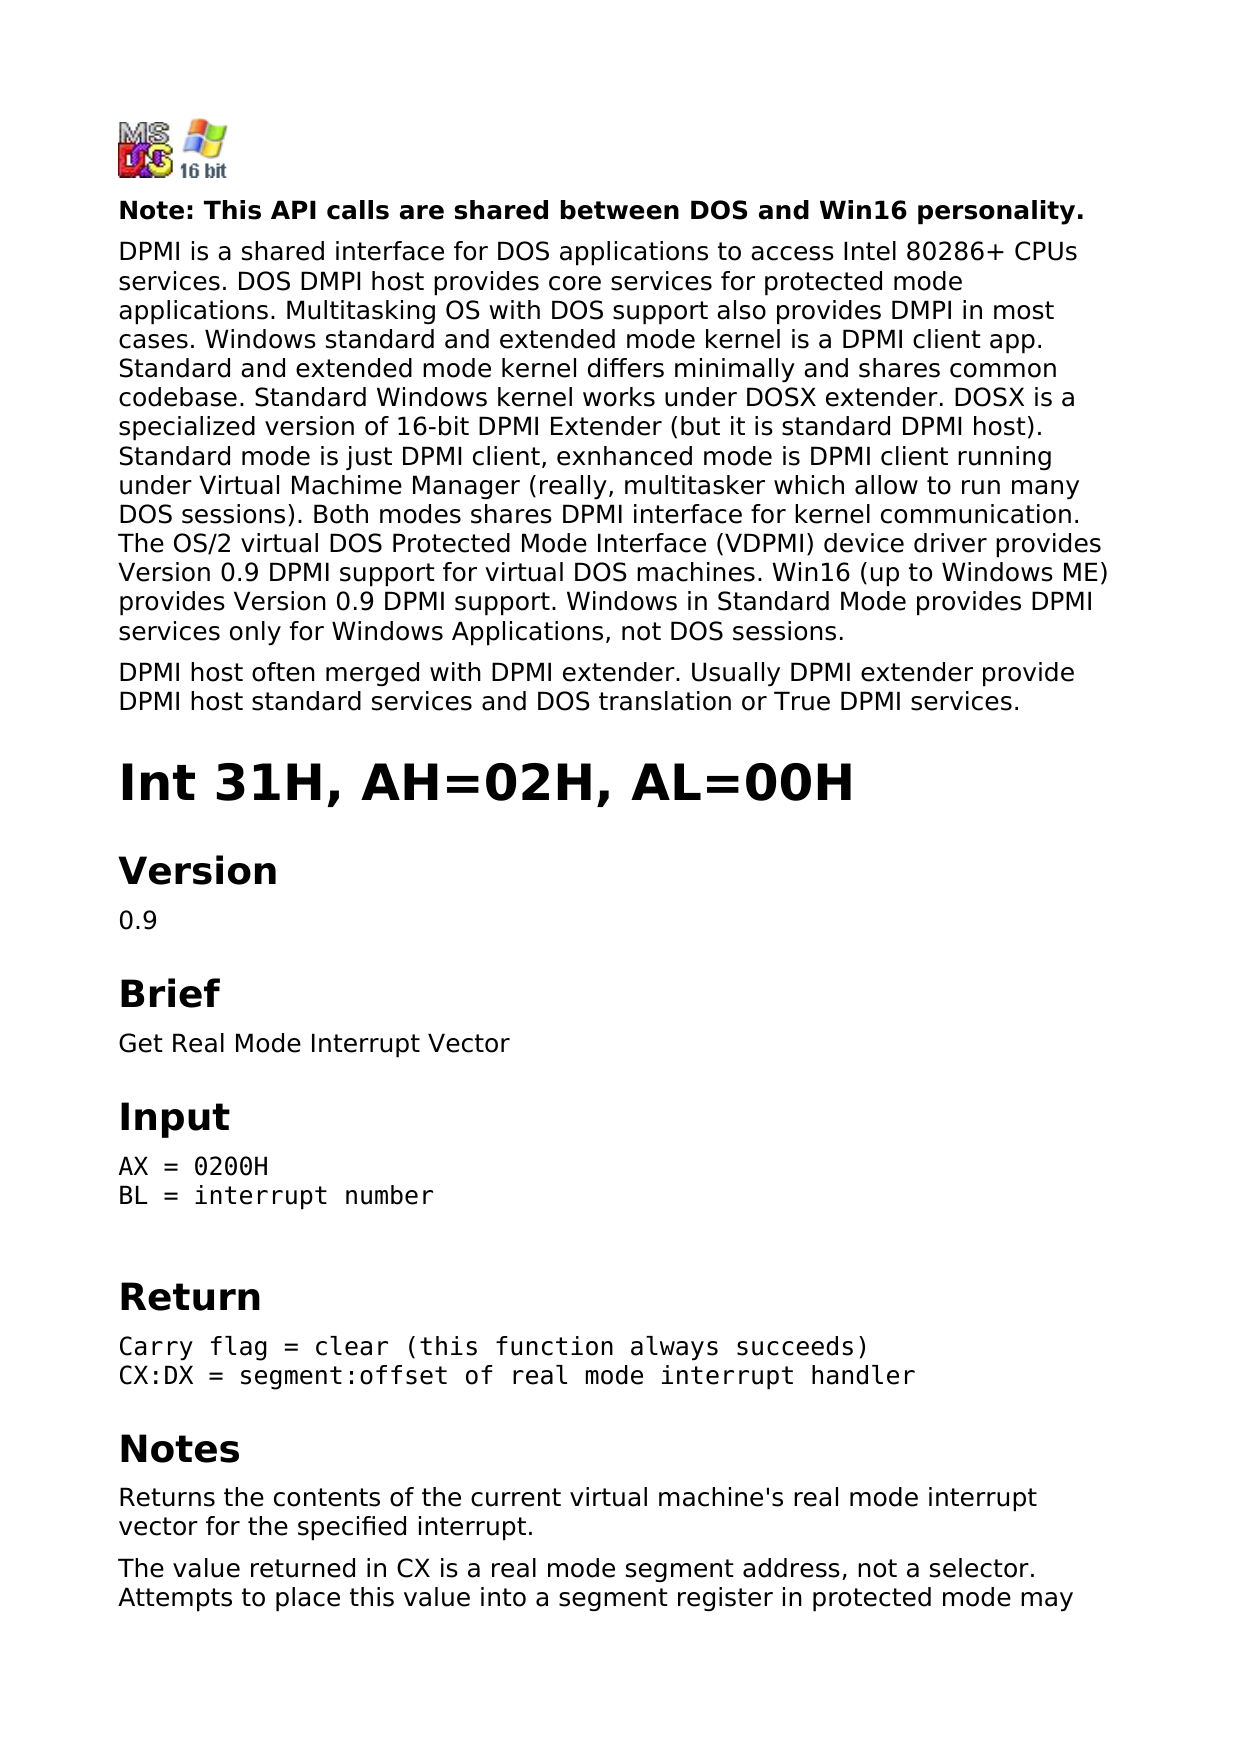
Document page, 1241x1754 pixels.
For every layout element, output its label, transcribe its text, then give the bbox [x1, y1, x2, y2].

text Get Real Mode Interrupt Vector [118, 1029, 1122, 1058]
text Carry flag = clear (this function always succeeds) CX:DX = segment:offset of real mode interrupt handler [118, 1332, 1122, 1391]
subtitle Input [118, 1096, 1122, 1139]
subtitle Return [118, 1276, 1122, 1320]
text Returns the contents of the current virtual machine's real mode interrupt vector for the specified interrupt. [118, 1483, 1122, 1542]
text DPMI is a shared interface for DOS applications to access Intel 80286+ CPUs services. DOS DMPI host provides core services for protected mode applications. Multitasking OS with DOS support also provides DMPI in most cases. Windows standard and extended mode kernel is a DPMI client app. Standard and extended mode kernel differs minimally and shares common codebase. Standard Windows kernel works under DOSX extender. DOSX is a specialized version of 16-bit DPMI Extender (but it is standard DPMI host). Standard mode is just DPMI client, exnhanced mode is DPMI client running under Virtual Machime Manager (really, multitasker which allow to run many DOS sessions). Both modes shares DPMI interface for kernel communication. The OS/2 virtual DOS Protected Mode Interface (VDPMI) device driver provides Version 0.9 DPMI support for virtual DOS machines. Win16 (up to Windows ME) provides Version 0.9 DPMI support. Windows in Standard Mode provides DPMI services only for Windows Applications, not DOS sessions. [118, 238, 1122, 646]
text DPMI host often merged with DPMI extender. Usually DPMI extender provide DPMI host standard services and DOS translation or True DPMI services. [118, 658, 1122, 717]
text AX = 0200H BL = interrupt number [118, 1152, 1122, 1239]
subtitle Notes [118, 1427, 1122, 1471]
text The value returned in CX is a real mode segment address, not a selector. Attempts to place this value into a segment register in protected mode may [118, 1554, 1122, 1613]
picture [118, 122, 173, 178]
subtitle Brief [118, 973, 1122, 1016]
text 0.9 [118, 906, 1122, 935]
picture [180, 118, 228, 178]
subtitle Version [118, 850, 1122, 894]
subtitle Int 31H, AH=02H, AL=00H [118, 754, 1122, 812]
text Note: This API calls are shared between DOS and Win16 personality. [118, 196, 1122, 225]
